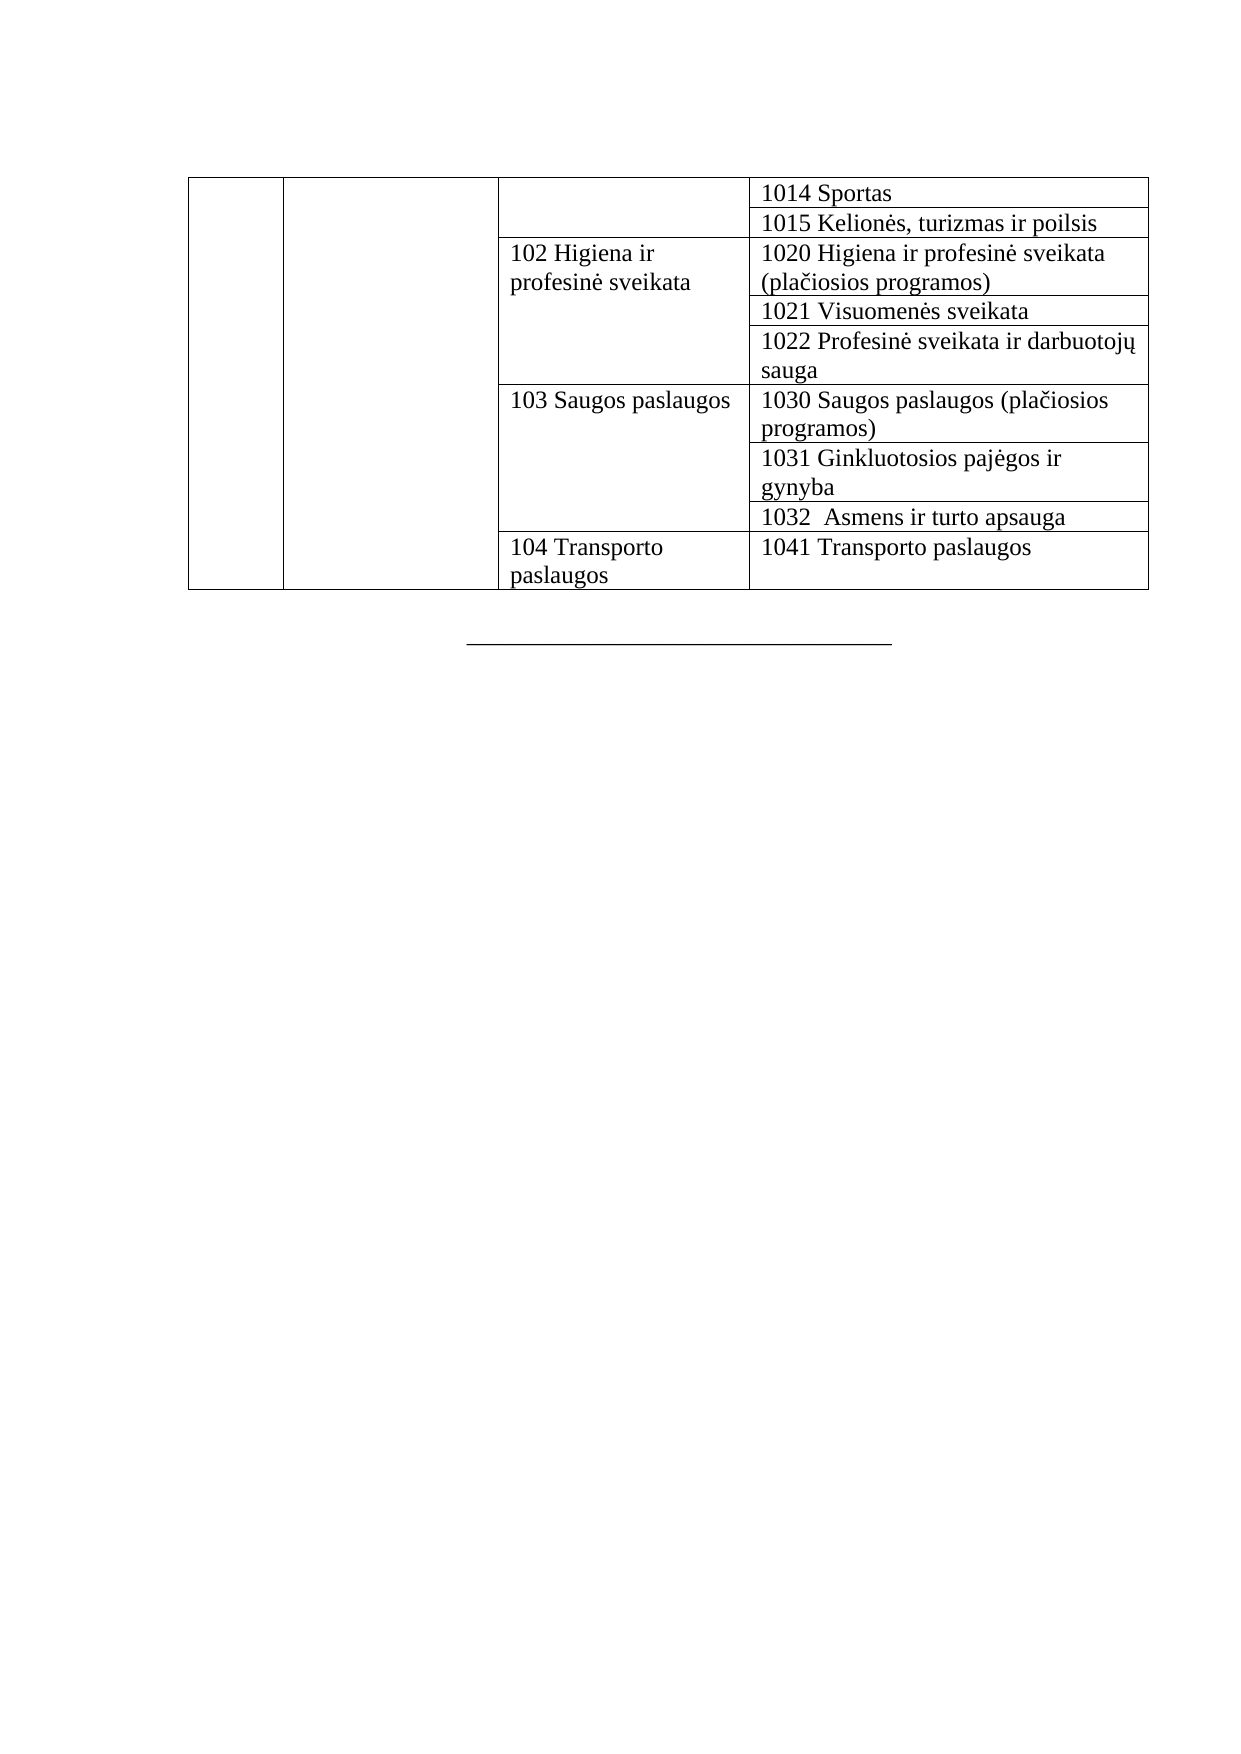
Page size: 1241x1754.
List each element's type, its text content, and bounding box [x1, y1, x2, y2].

text __________________________________ [177, 619, 1181, 648]
table_cell 1020 Higiena ir profesinė sveikata (plačiosios programos) [750, 238, 1148, 295]
table_cell 1030 Saugos paslaugos (plačiosios programos) [750, 385, 1148, 442]
table_cell 1031 Ginkluotosios pajėgos ir gynyba [750, 443, 1148, 501]
table_cell 103 Saugos paslaugos [499, 385, 749, 531]
table_cell [499, 178, 749, 237]
table_cell 104 Transporto paslaugos [499, 532, 749, 589]
table_cell 1015 Kelionės, turizmas ir poilsis [750, 208, 1148, 237]
table_cell [284, 178, 498, 589]
table_cell 102 Higiena ir profesinė sveikata [499, 238, 749, 384]
table_cell 1032 Asmens ir turto apsauga [750, 502, 1148, 531]
table_cell 1014 Sportas [750, 178, 1148, 207]
table_cell 1041 Transporto paslaugos [750, 532, 1148, 589]
table_cell 1022 Profesinė sveikata ir darbuotojų sauga [750, 326, 1148, 384]
table_cell 1021 Visuomenės sveikata [750, 296, 1148, 325]
table_cell [189, 178, 283, 589]
